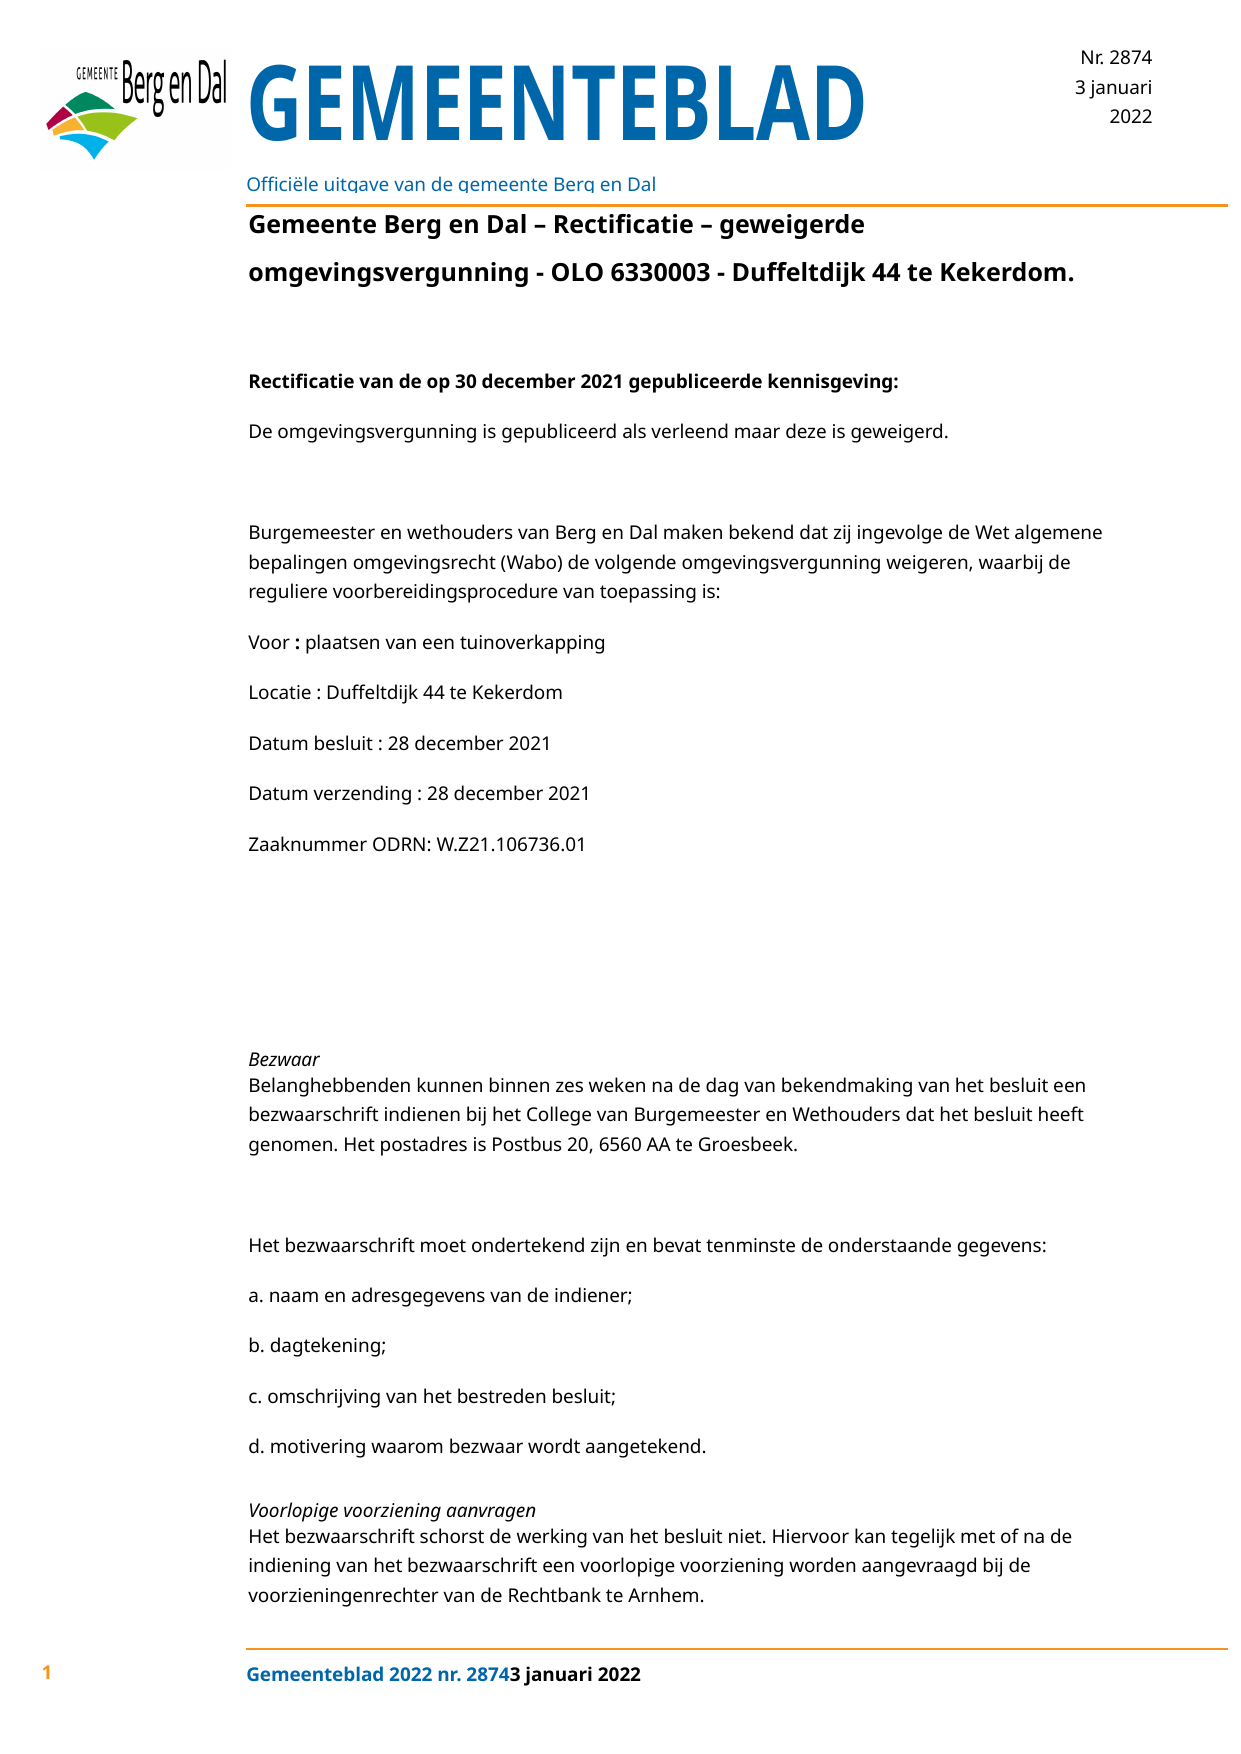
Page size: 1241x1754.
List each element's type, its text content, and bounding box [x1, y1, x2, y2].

text Datum besluit : 28 december 2021 [248, 730, 1152, 756]
text d. motivering waarom bezwaar wordt aangetekend. [248, 1433, 1152, 1459]
text Het bezwaarschrift moet ondertekend zijn en bevat tenminste de onderstaande gegevens: [248, 1232, 1152, 1257]
text Burgemeester en wethouders van Berg en Dal maken bekend dat zij ingevolge de Wet algemene bepalingen omgevingsrecht (Wabo) de volgende omgevingsvergunning weigeren, waarbij de reguliere voorbereidingsprocedure van toepassing is: [248, 519, 1152, 604]
text Het bezwaarschrift schorst de werking van het besluit niet. Hiervoor kan tegelijk met of na de indiening van het bezwaarschrift een voorlopige voorziening worden aangevraagd bij de voorzieningenrechter van de Rechtbank te Arnhem. [248, 1523, 1152, 1608]
text Locatie : Duffeltdijk 44 te Kekerdom [248, 679, 1152, 705]
text Belanghebbenden kunnen binnen zes weken na de dag van bekendmaking van het besluit een bezwaarschrift indienen bij het College van Burgemeester en Wethouders dat het besluit heeft genomen. Het postadres is Postbus 20, 6560 AA te Groesbeek. [248, 1072, 1152, 1157]
picture [41, 47, 231, 172]
text a. naam en adresgegevens van de indiener; [248, 1282, 1152, 1308]
text Bezwaar [248, 1046, 1152, 1072]
text b. dagtekening; [248, 1333, 1152, 1358]
text Voorlopige voorziening aanvragen [248, 1497, 1152, 1523]
text c. omschrijving van het bestreden besluit; [248, 1383, 1152, 1409]
text Gemeente Berg en Dal – Rectificatie – geweigerde omgevingsvergunning - OLO 6330003 - Duffeltdijk 44 te Kekerdom. [248, 207, 1152, 288]
text Datum verzending : 28 december 2021 [248, 780, 1152, 806]
text Voor : plaatsen van een tuinoverkapping [248, 629, 1152, 655]
text Zaaknummer ODRN: W.Z21.106736.01 [248, 831, 1152, 857]
text Rectificatie van de op 30 december 2021 gepubliceerde kennisgeving: [248, 368, 1152, 394]
text De omgevingsvergunning is gepubliceerd als verleend maar deze is geweigerd. [248, 419, 1152, 444]
